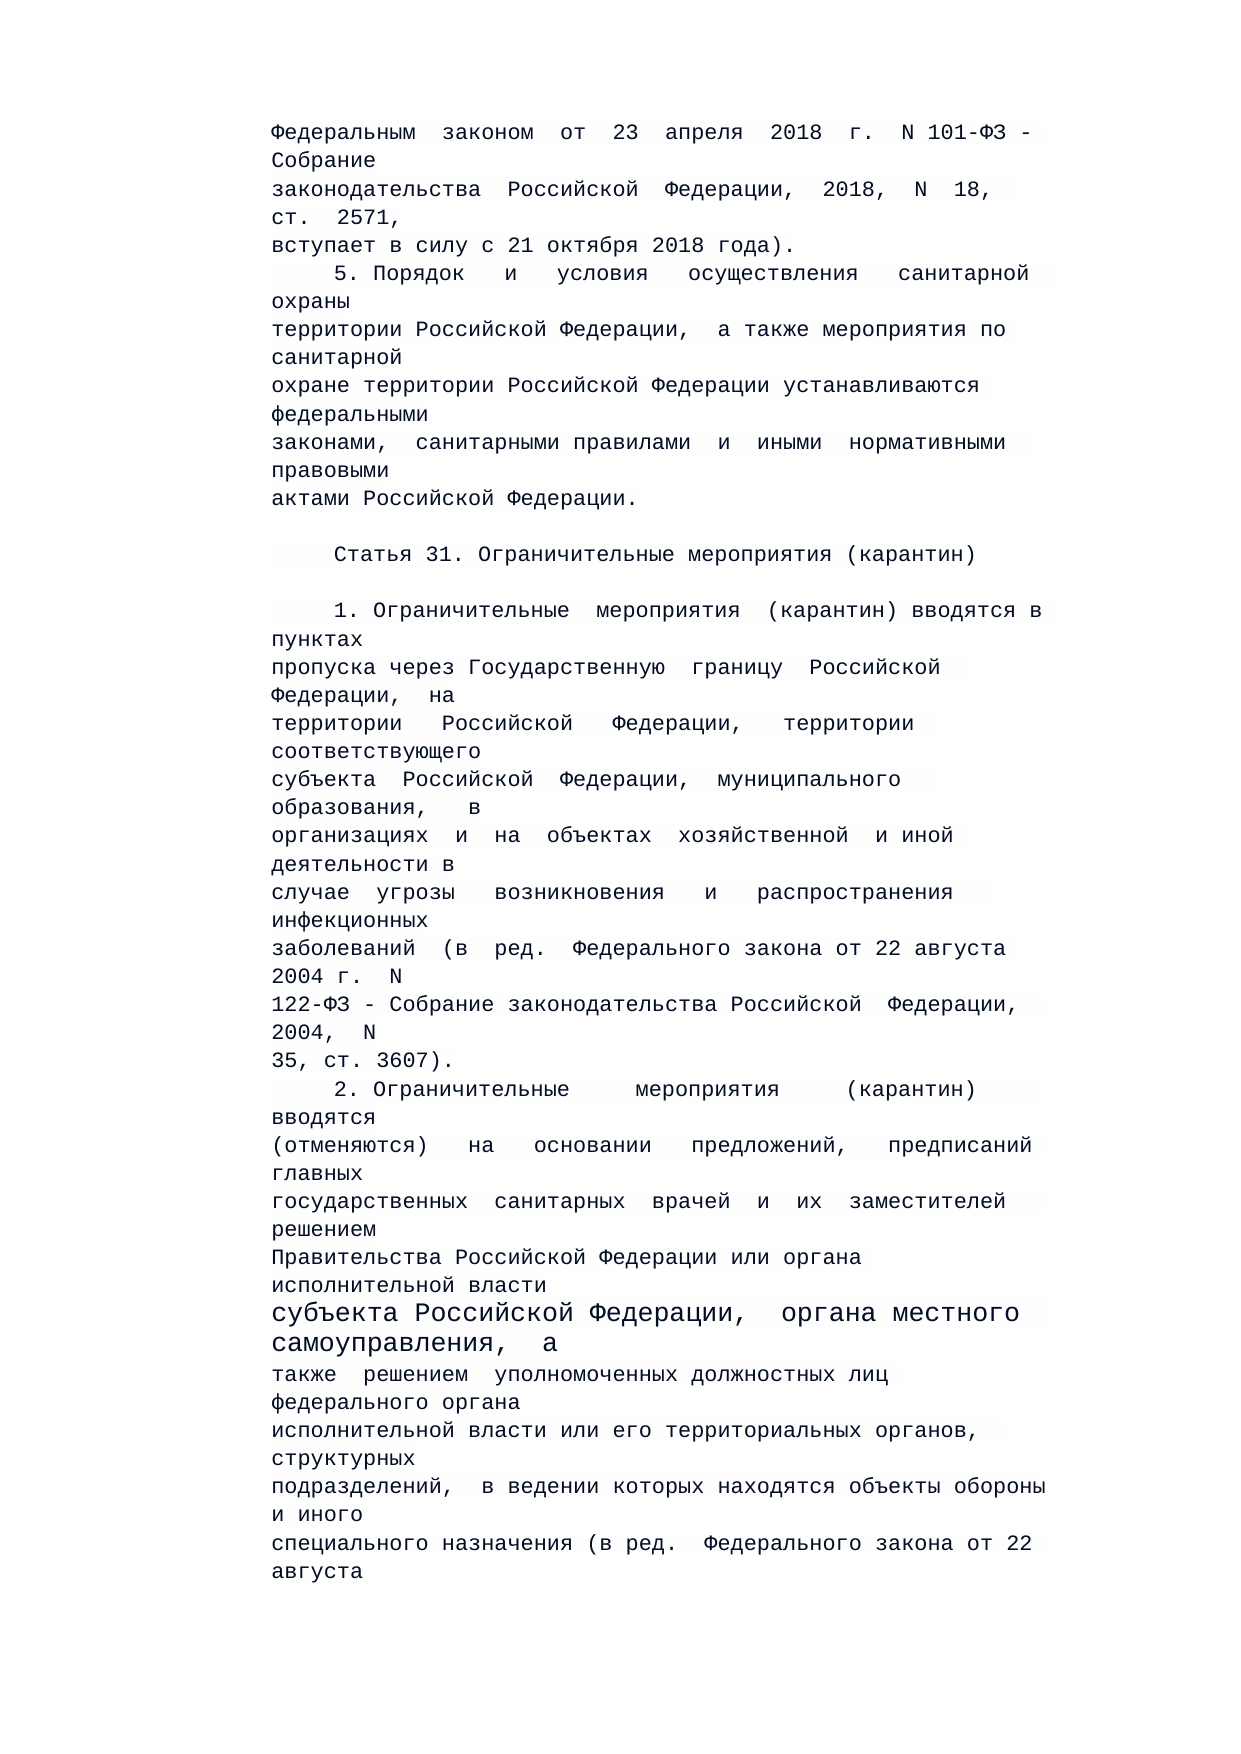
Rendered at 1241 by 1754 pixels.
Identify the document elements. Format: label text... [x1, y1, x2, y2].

text Правительства Российской Федерации или органа исполнительной власти [271, 1243, 1058, 1299]
text 2. Ограничительные мероприятия (карантин) вводятся [271, 1074, 1058, 1131]
text 122-ФЗ - Собрание законодательства Российской Федерации, 2004, N [271, 990, 1058, 1046]
text законодательства Российской Федерации, 2018, N 18, ст. 2571, [271, 174, 1058, 231]
text также решением уполномоченных должностных лиц федерального органа [271, 1359, 1058, 1416]
text 35, ст. 3607). [271, 1046, 1058, 1074]
text субъекта Российской Федерации, муниципального образования, в [271, 765, 1058, 821]
text территории Российской Федерации, территории соответствующего [271, 709, 1058, 765]
text субъекта Российской Федерации, органа местного самоуправления, а [271, 1299, 1058, 1359]
text исполнительной власти или его территориальных органов, структурных [271, 1416, 1058, 1472]
text территории Российской Федерации, а также мероприятия по санитарной [271, 315, 1058, 371]
text вступает в силу с 21 октября 2018 года). [271, 231, 1058, 259]
text пропуска через Государственную границу Российской Федерации, на [271, 652, 1058, 709]
text (отменяются) на основании предложений, предписаний главных [271, 1131, 1058, 1187]
text случае угрозы возникновения и распространения инфекционных [271, 877, 1058, 934]
text Федеральным законом от 23 апреля 2018 г. N 101-ФЗ - Собрание [271, 118, 1058, 174]
text законами, санитарными правилами и иными нормативными правовыми [271, 427, 1058, 484]
text охране территории Российской Федерации устанавливаются федеральными [271, 371, 1058, 427]
text подразделений, в ведении которых находятся объекты обороны и иного [271, 1472, 1058, 1528]
text 5. Порядок и условия осуществления санитарной охраны [271, 259, 1058, 315]
text организациях и на объектах хозяйственной и иной деятельности в [271, 821, 1058, 877]
text специального назначения (в ред. Федерального закона от 22 августа [271, 1528, 1058, 1584]
text 1. Ограничительные мероприятия (карантин) вводятся в пунктах [271, 596, 1058, 652]
text заболеваний (в ред. Федерального закона от 22 августа 2004 г. N [271, 934, 1058, 990]
text государственных санитарных врачей и их заместителей решением [271, 1187, 1058, 1243]
text актами Российской Федерации. [271, 484, 1058, 512]
text Статья 31. Ограничительные мероприятия (карантин) [271, 540, 1058, 568]
